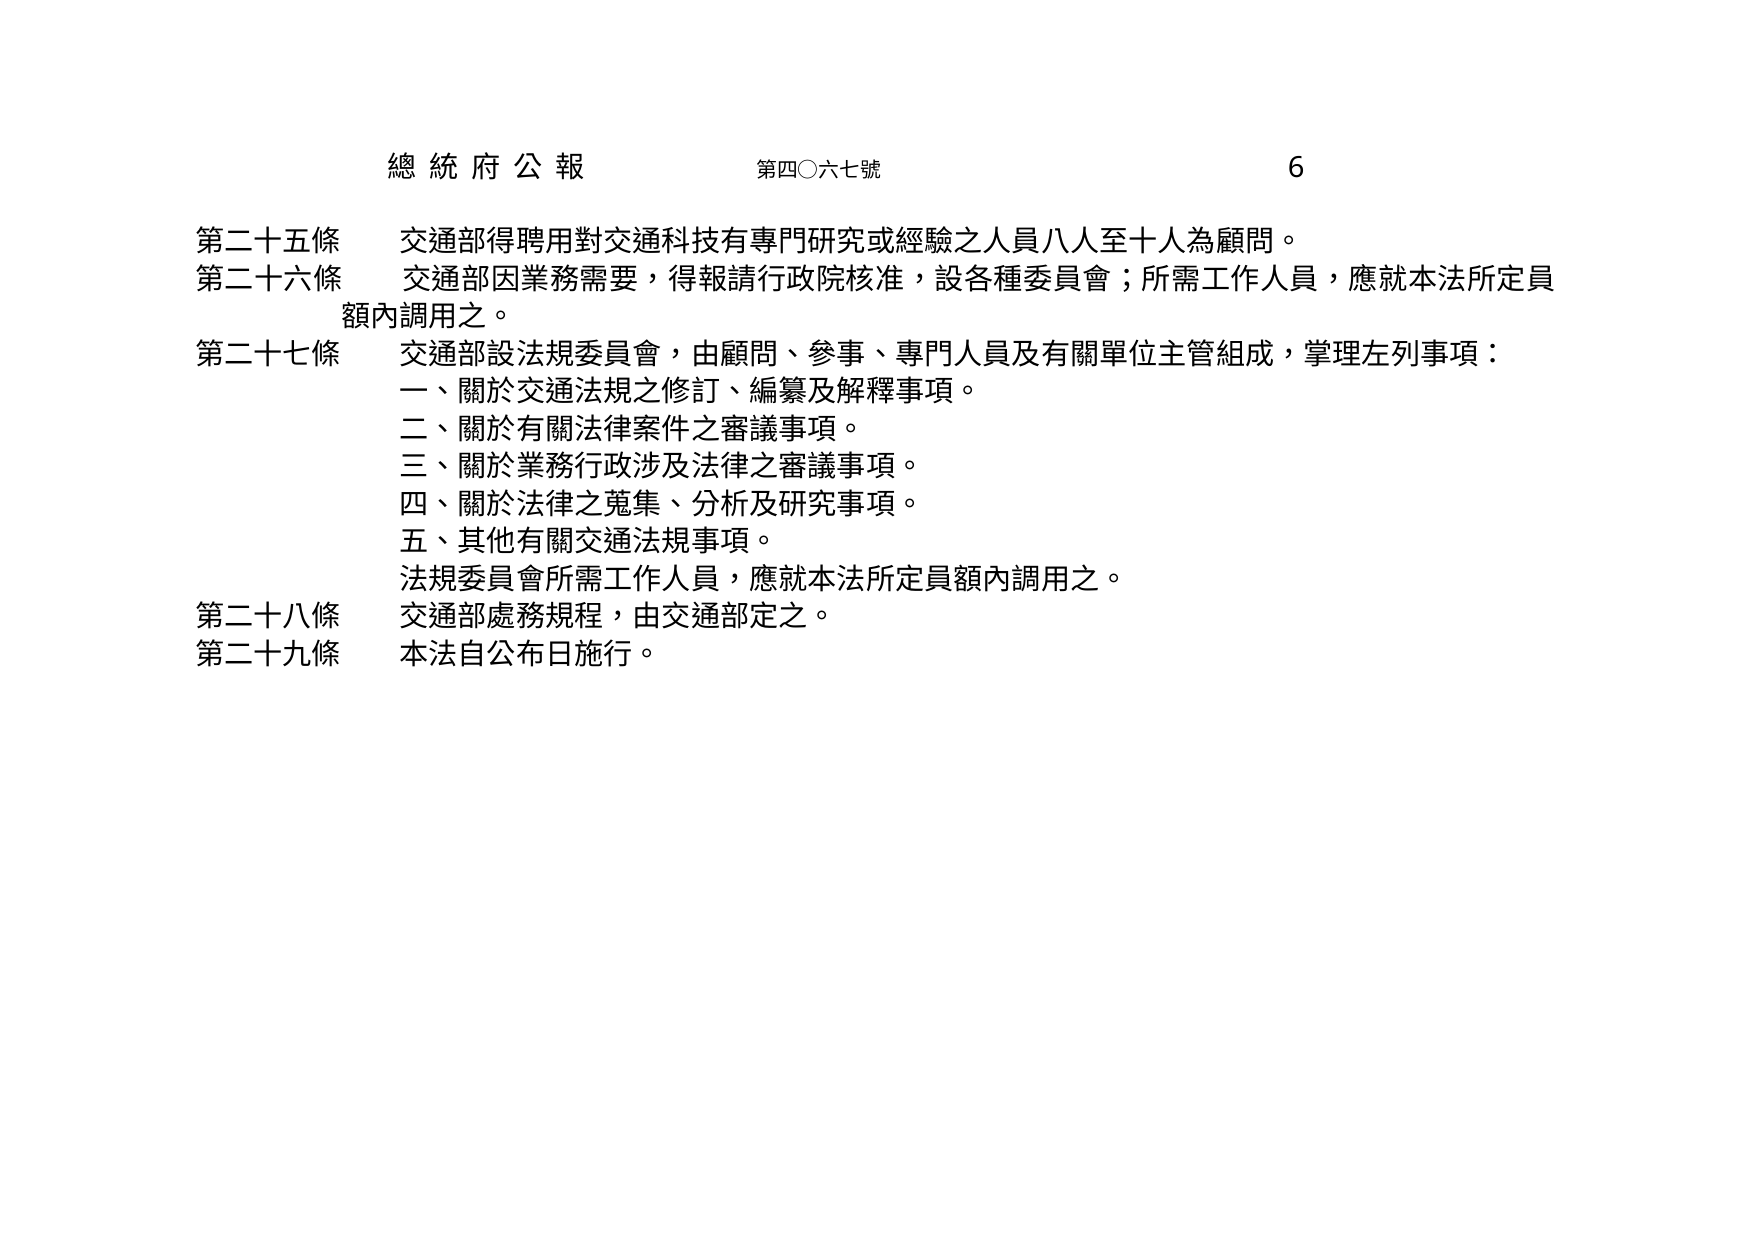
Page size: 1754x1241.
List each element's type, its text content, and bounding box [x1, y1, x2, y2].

text 第二十八條 交通部處務規程，由交通部定之。 [195, 597, 1559, 634]
text 第二十九條 本法自公布日施行。 [195, 634, 1559, 672]
text 四、關於法律之蒐集、分析及研究事項。 [399, 484, 1559, 522]
text 法規委員會所需工作人員，應就本法所定員額內調用之。 [399, 559, 1559, 597]
text 第二十六條 交通部因業務需要，得報請行政院核准，設各種委員會；所需工作人員，應就本法所定員額內調用之。 [195, 259, 1559, 334]
text 一、關於交通法規之修訂、編纂及解釋事項。 [399, 372, 1559, 409]
text 二、關於有關法律案件之審議事項。 [399, 409, 1559, 447]
text 第二十七條 交通部設法規委員會，由顧問、參事、專門人員及有關單位主管組成，掌理左列事項： [195, 334, 1559, 372]
text 五、其他有關交通法規事項。 [399, 522, 1559, 559]
text 第二十五條 交通部得聘用對交通科技有專門研究或經驗之人員八人至十人為顧問。 [195, 222, 1559, 259]
text 三、關於業務行政涉及法律之審議事項。 [399, 447, 1559, 484]
